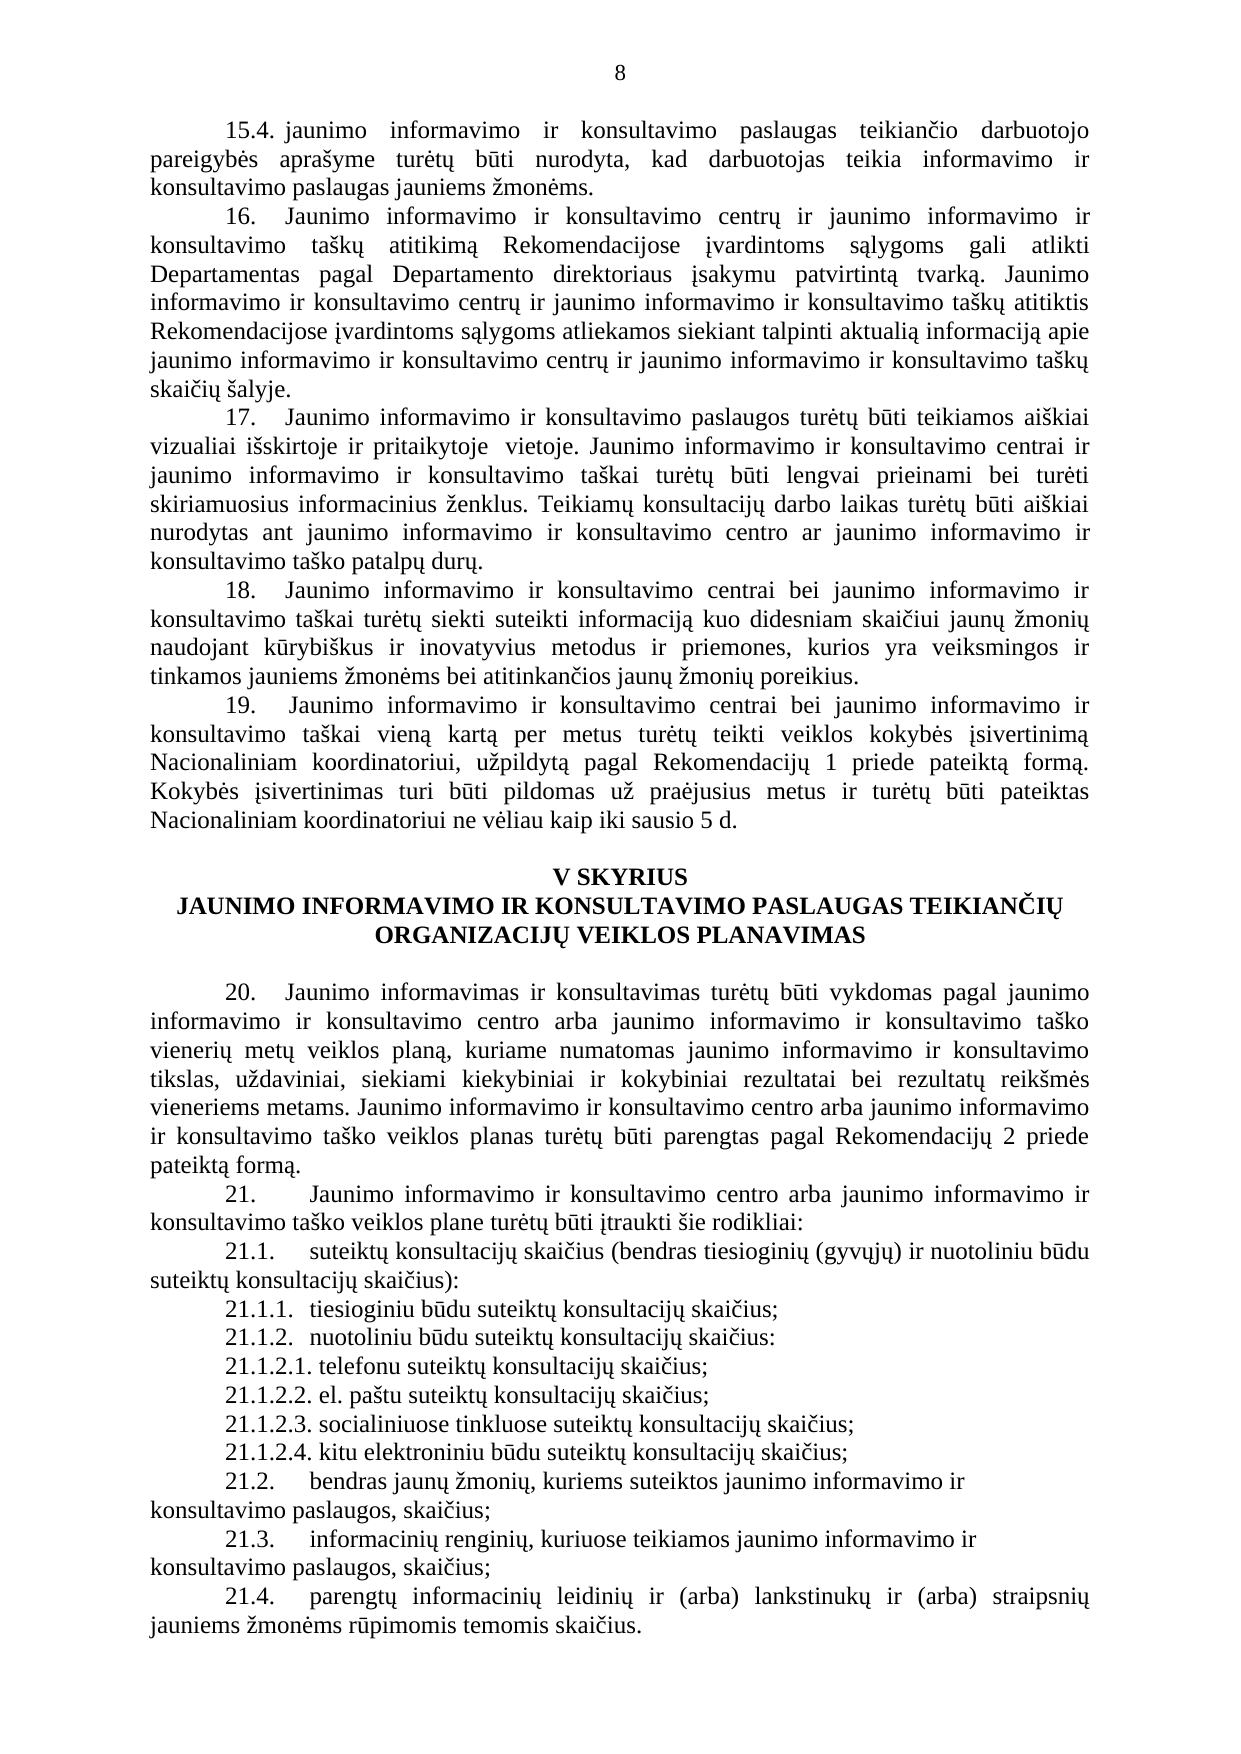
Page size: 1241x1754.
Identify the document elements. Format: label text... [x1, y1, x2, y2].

text 21.1.2.2. el. paštu suteiktų konsultacijų skaičius; [150, 1380, 1090, 1409]
text 21.1.2.1. telefonu suteiktų konsultacijų skaičius; [150, 1351, 1090, 1380]
text 16. Jaunimo informavimo ir konsultavimo centrų ir jaunimo informavimo ir konsultavimo taškų atitikimą Rekomendacijose įvardintoms sąlygoms gali atlikti Departamentas pagal Departamento direktoriaus įsakymu patvirtintą tvarką. Jaunimo informavimo ir konsultavimo centrų ir jaunimo informavimo ir konsultavimo taškų atitiktis Rekomendacijose įvardintoms sąlygoms atliekamos siekiant talpinti aktualią informaciją apie jaunimo informavimo ir konsultavimo centrų ir jaunimo informavimo ir konsultavimo taškų skaičių šalyje. [150, 201, 1090, 402]
text 21.1.2.3. socialiniuose tinkluose suteiktų konsultacijų skaičius; [150, 1409, 1090, 1437]
text JAUNIMO INFORMAVIMO IR KONSULTAVIMO PASLAUGAS TEIKIANČIŲ ORGANIZACIJŲ VEIKLOS PLANAVIMAS [150, 891, 1090, 949]
text 21.3. informacinių renginių, kuriuose teikiamos jaunimo informavimo ir konsultavimo paslaugos, skaičius; [150, 1524, 1090, 1581]
text 21.1. suteiktų konsultacijų skaičius (bendras tiesioginių (gyvųjų) ir nuotoliniu būdu suteiktų konsultacijų skaičius): [150, 1236, 1090, 1294]
text 21.1.2.4. kitu elektroniniu būdu suteiktų konsultacijų skaičius; [150, 1437, 1090, 1466]
text 20. Jaunimo informavimas ir konsultavimas turėtų būti vykdomas pagal jaunimo informavimo ir konsultavimo centro arba jaunimo informavimo ir konsultavimo taško vienerių metų veiklos planą, kuriame numatomas jaunimo informavimo ir konsultavimo tikslas, uždaviniai, siekiami kiekybiniai ir kokybiniai rezultatai bei rezultatų reikšmės vieneriems metams. Jaunimo informavimo ir konsultavimo centro arba jaunimo informavimo ir konsultavimo taško veiklos planas turėtų būti parengtas pagal Rekomendacijų 2 priede pateiktą formą. [150, 977, 1090, 1179]
text 15.4. jaunimo informavimo ir konsultavimo paslaugas teikiančio darbuotojo pareigybės aprašyme turėtų būti nurodyta, kad darbuotojas teikia informavimo ir konsultavimo paslaugas jauniems žmonėms. [150, 115, 1090, 201]
text 17. Jaunimo informavimo ir konsultavimo paslaugos turėtų būti teikiamos aiškiai vizualiai išskirtoje ir pritaikytoje vietoje. Jaunimo informavimo ir konsultavimo centrai ir jaunimo informavimo ir konsultavimo taškai turėtų būti lengvai prieinami bei turėti skiriamuosius informacinius ženklus. Teikiamų konsultacijų darbo laikas turėtų būti aiškiai nurodytas ant jaunimo informavimo ir konsultavimo centro ar jaunimo informavimo ir konsultavimo taško patalpų durų. [150, 402, 1090, 575]
text 21.1.2. nuotoliniu būdu suteiktų konsultacijų skaičius: [150, 1322, 1090, 1351]
text 21. Jaunimo informavimo ir konsultavimo centro arba jaunimo informavimo ir konsultavimo taško veiklos plane turėtų būti įtraukti šie rodikliai: [150, 1179, 1090, 1236]
text 21.1.1. tiesioginiu būdu suteiktų konsultacijų skaičius; [150, 1294, 1090, 1322]
text V SKYRIUS [150, 862, 1090, 891]
text 19. Jaunimo informavimo ir konsultavimo centrai bei jaunimo informavimo ir konsultavimo taškai vieną kartą per metus turėtų teikti veiklos kokybės įsivertinimą Nacionaliniam koordinatoriui, užpildytą pagal Rekomendacijų 1 priede pateiktą formą. Kokybės įsivertinimas turi būti pildomas už praėjusius metus ir turėtų būti pateiktas Nacionaliniam koordinatoriui ne vėliau kaip iki sausio 5 d. [150, 690, 1090, 834]
text 21.2. bendras jaunų žmonių, kuriems suteiktos jaunimo informavimo ir konsultavimo paslaugos, skaičius; [150, 1466, 1090, 1524]
text 18. Jaunimo informavimo ir konsultavimo centrai bei jaunimo informavimo ir konsultavimo taškai turėtų siekti suteikti informaciją kuo didesniam skaičiui jaunų žmonių naudojant kūrybiškus ir inovatyvius metodus ir priemones, kurios yra veiksmingos ir tinkamos jauniems žmonėms bei atitinkančios jaunų žmonių poreikius. [150, 575, 1090, 690]
text 21.4. parengtų informacinių leidinių ir (arba) lankstinukų ir (arba) straipsnių jauniems žmonėms rūpimomis temomis skaičius. [150, 1581, 1090, 1639]
